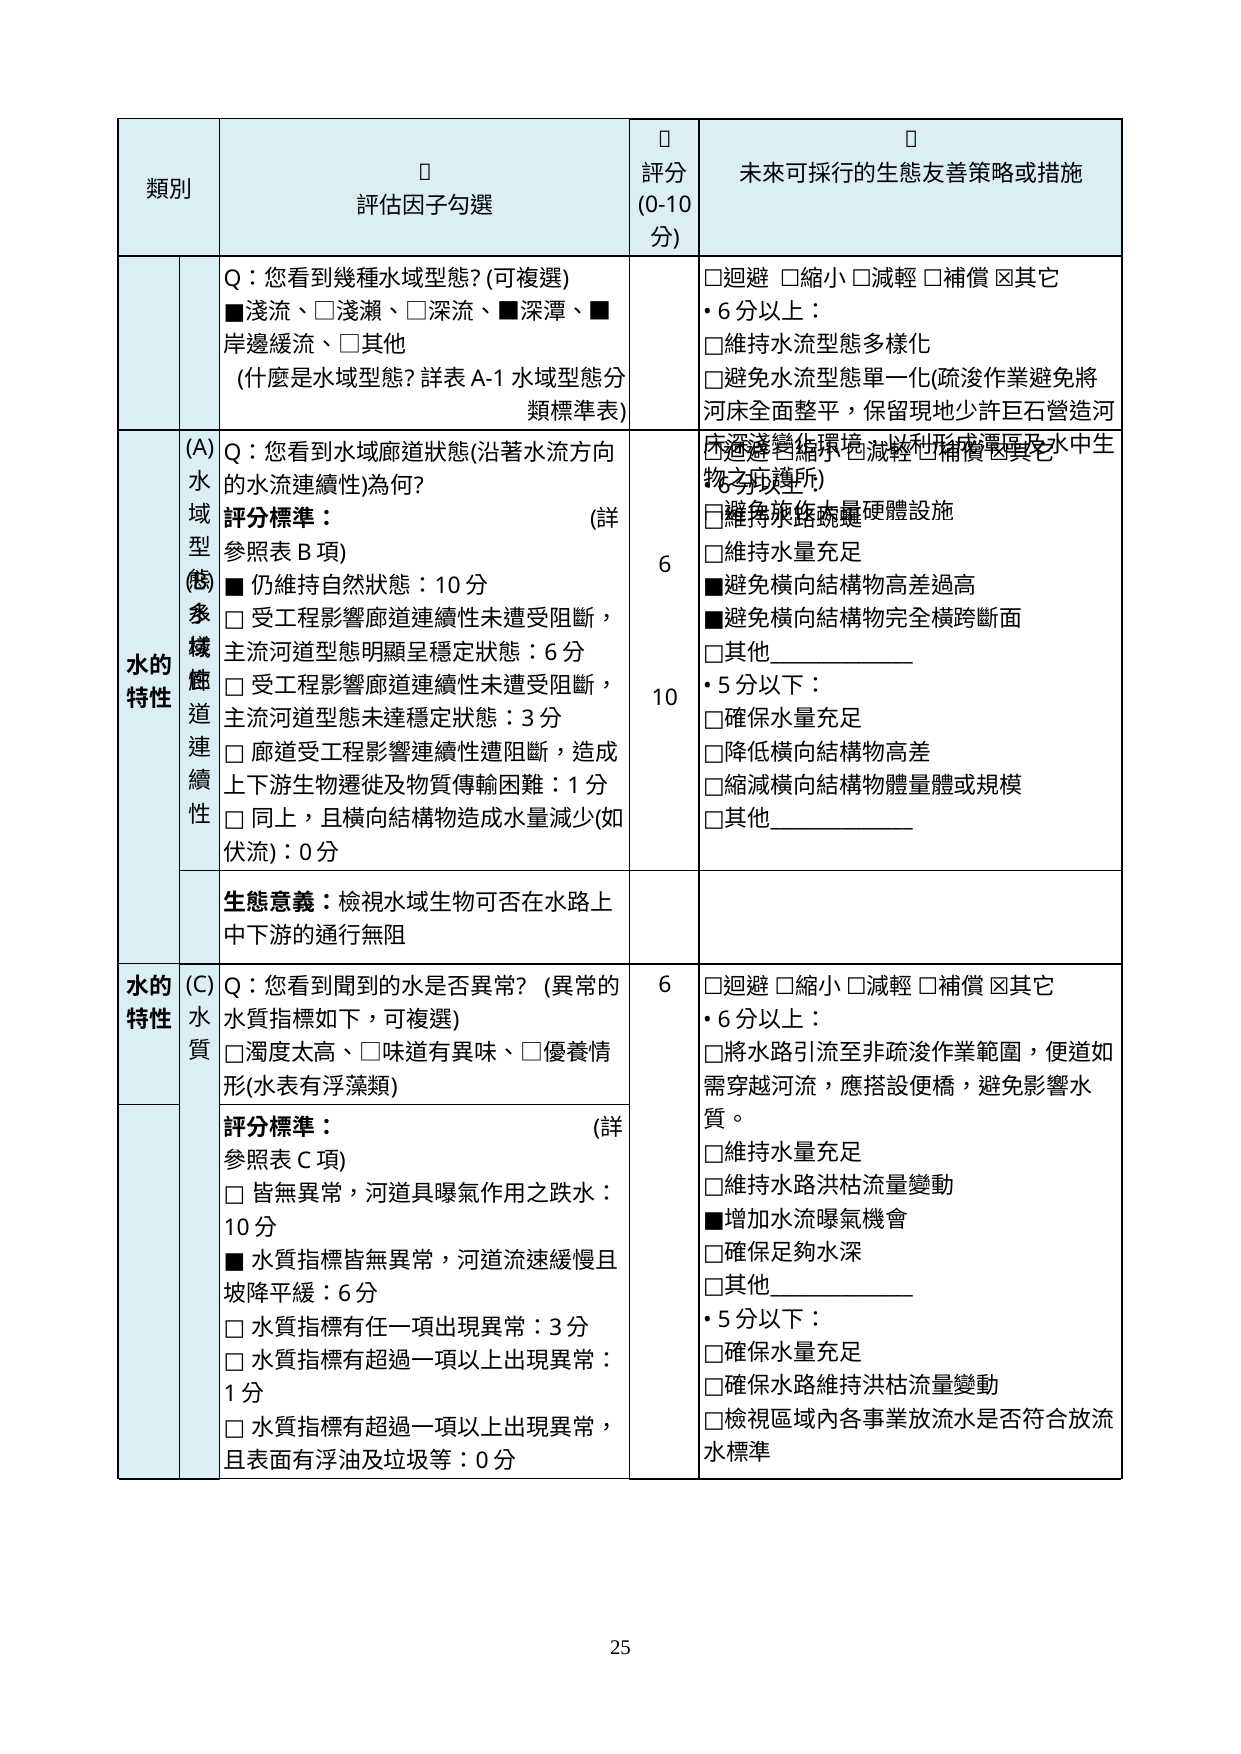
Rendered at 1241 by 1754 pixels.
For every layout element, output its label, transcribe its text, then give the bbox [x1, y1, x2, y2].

table_cell Q：您看到聞到的水是否異常? (異常的水質指標如下，可複選) □濁度太高、□味道有異味、□優養情形(水表有浮藻類) [220, 965, 629, 1104]
table_cell [119, 1105, 179, 1478]
table_cell [119, 257, 179, 429]
table_header 類別 [119, 119, 219, 255]
table_cell 6 [630, 965, 698, 1478]
table_cell 生態意義：檢視水域生物可否在水路上中下游的通行無阻 [220, 871, 629, 963]
table_header  評分 (0-10分) [630, 120, 698, 255]
table_cell [700, 871, 1121, 963]
table_cell 評分標準： (詳參照表C項) □ 皆無異常，河道具曝氣作用之跌水：10分 ■ 水質指標皆無異常，河道流速緩慢且坡降平緩：6分 □ 水質指標有任一項出現異常：3分 □ 水質指標有超過一項以上出現異常：1分 □ 水質指標有超過一項以上出現異常，且表面有浮油及垃圾等：0分 [220, 1105, 629, 1478]
table_cell (C) 水質 [180, 965, 219, 1478]
table_cell ☐迴避 ☐縮小 ☐減輕 ☐補償 ☒其它 • 6分以上： □將水路引流至非疏浚作業範圍，便道如需穿越河流，應搭設便橋，避免影響水質。 □維持水量充足 □維持水路洪枯流量變動 ■增加水流曝氣機會 □確保足夠水深 □其他______________ • 5分以下： □確保水量充足 □確保水路維持洪枯流量變動 □檢視區域內各事業放流水是否符合放流水標準 □調整設計，增加水流曝氣機會 □水路中有機質來源(如：腐壞的植物體)是否太高 □建議進行區排情勢調查中的ㄧ般調查的簡易水質調查監測 □其他______________ [700, 965, 1121, 1478]
table_cell (B) 水域廊道 連續性 [180, 431, 219, 870]
table_cell [180, 871, 219, 963]
table_cell ☐迴避 ☐縮小 ☐減輕 ☐補償 ☒其它 • 6分以上： □維持水流型態多樣化 □避免水流型態單一化(疏浚作業避免將河床全面整平，保留現地少許巨石營造河床深淺變化環境，以利形成潭區及水中生物之庇護所) □避免施作大量硬體設施 ■維持水流自然擺盪之機會 □維持水量充足 □考量縮小工程量體或規模 □建議進行區排情勢調查中的專題或專業調查 □其他______________ • 5分以下： □避免全斷面流速過快 □增加水流自然擺盪之機會 □確保水量充足 □確保部分棲地水深足夠 □其他______________ [700, 257, 1121, 429]
table_cell [630, 871, 698, 963]
table_cell Q：您看到幾種水域型態? (可複選) ■淺流、□淺瀨、□深流、■深潭、■岸邊緩流、□其他 (什麼是水域型態? 詳表A-1 水域型態分類標準表) [220, 257, 629, 429]
table_cell ☐迴避 ☐縮小 ☐減輕 ☐補償 ☒其它 • 6分以上： □維持水路蜿蜒 □維持水量充足 ■避免橫向結構物高差過高 ■避免橫向結構物完全橫跨斷面 □其他______________ • 5分以下： □確保水量充足 □降低橫向結構物高差 □縮減橫向結構物體量體或規模 □其他______________ [700, 431, 1121, 870]
table_cell 10 [630, 431, 698, 870]
table_header  評估因子勾選 [220, 119, 629, 255]
table_cell 水的特性 [119, 964, 179, 1104]
table_cell [630, 257, 698, 429]
table_cell Q：您看到水域廊道狀態(沿著水流方向的水流連續性)為何? 評分標準： (詳參照表B項) ■ 仍維持自然狀態：10分 □ 受工程影響廊道連續性未遭受阻斷，主流河道型態明顯呈穩定狀態：6分 □ 受工程影響廊道連續性未遭受阻斷，主流河道型態未達穩定狀態：3分 □ 廊道受工程影響連續性遭阻斷，造成上下游生物遷徙及物質傳輸困難：1分 □ 同上，且橫向結構物造成水量減少(如伏流)：0分 [220, 431, 629, 870]
table_cell 水的特性 [119, 431, 179, 963]
table_header  未來可採行的生態友善策略或措施 [700, 120, 1121, 255]
table_cell (A) 水域型態 多樣性 [180, 257, 219, 429]
